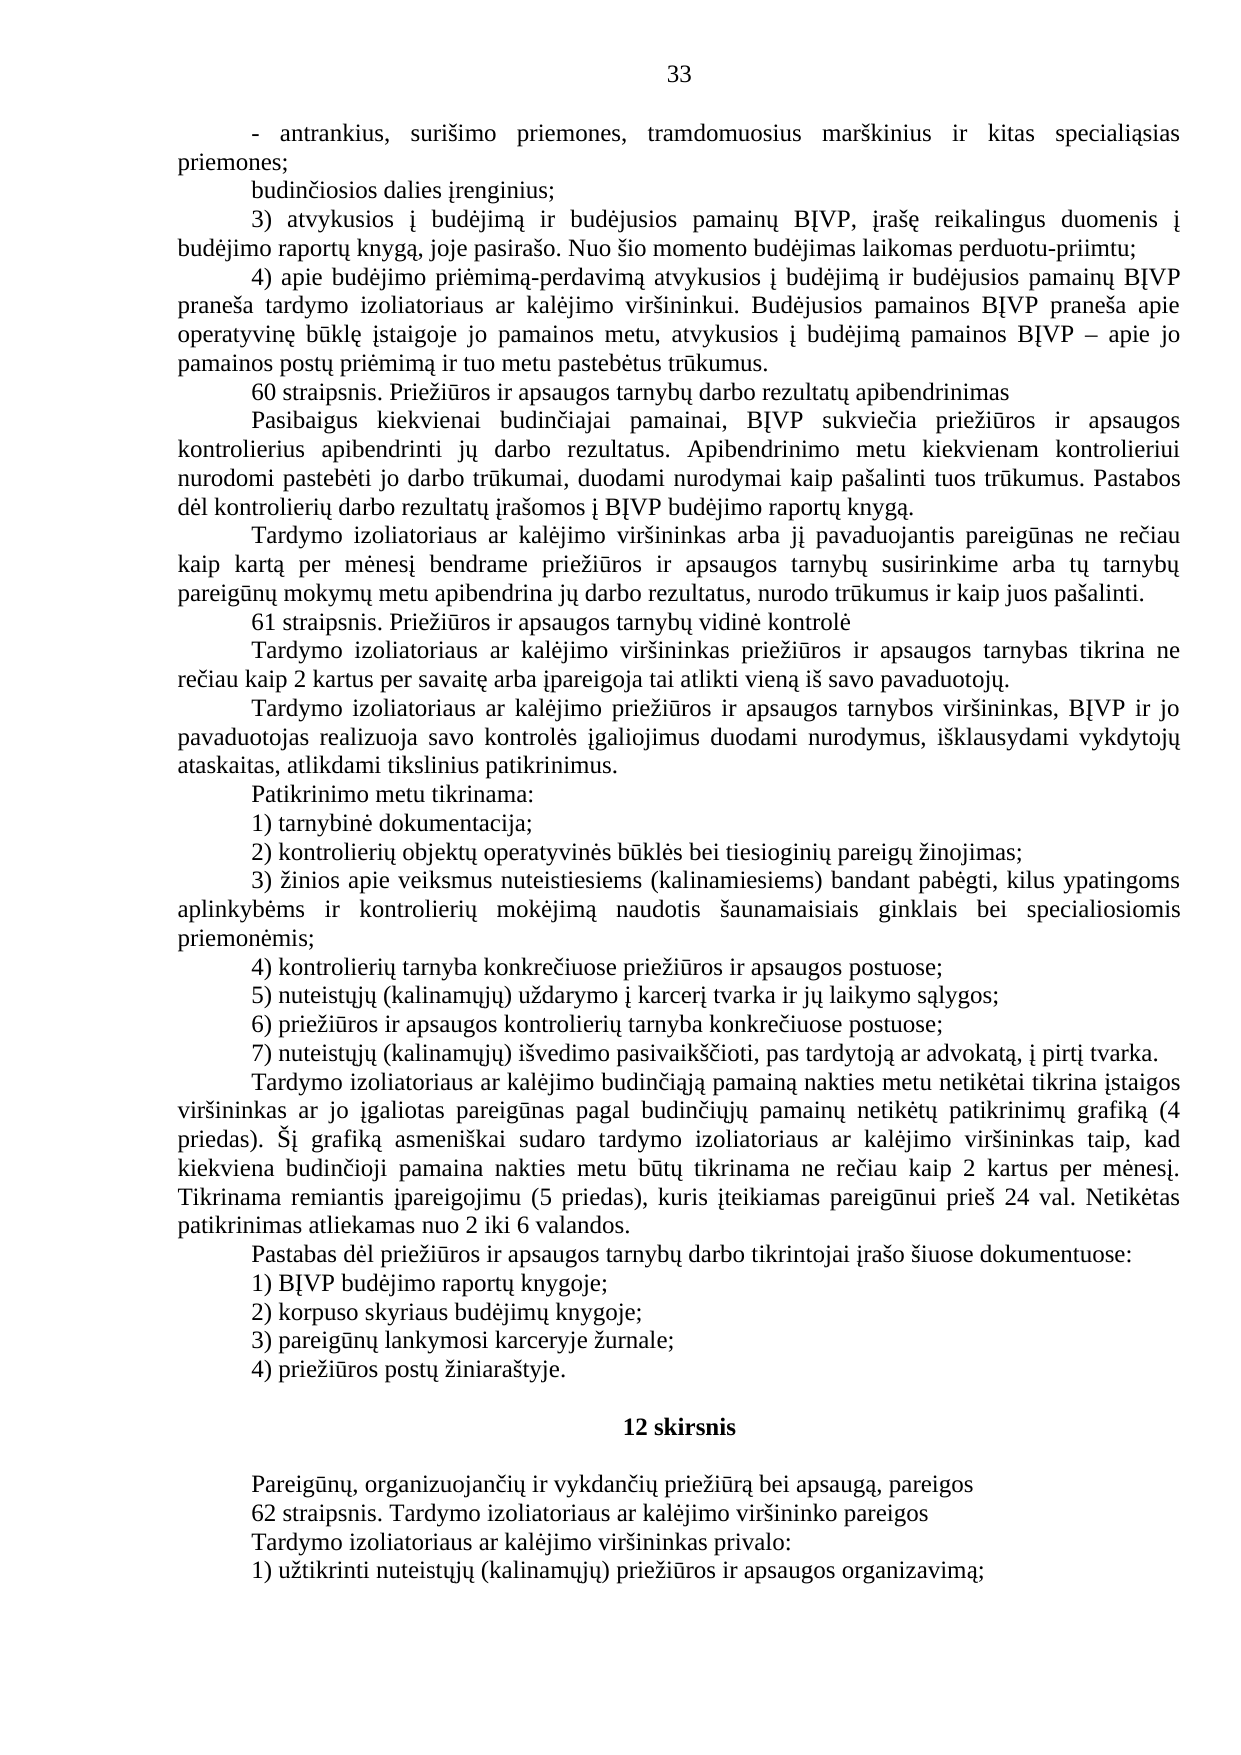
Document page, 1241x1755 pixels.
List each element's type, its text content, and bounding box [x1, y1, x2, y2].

text 61 straipsnis. Priežiūros ir apsaugos tarnybų vidinė kontrolė [177, 607, 1181, 636]
text 3) žinios apie veiksmus nuteistiesiems (kalinamiesiems) bandant pabėgti, kilus ypatingoms aplinkybėms ir kontrolierių mokėjimą naudotis šaunamaisiais ginklais bei specialiosiomis priemonėmis; [177, 866, 1181, 952]
text Pastabas dėl priežiūros ir apsaugos tarnybų darbo tikrintojai įrašo šiuose dokumentuose: [177, 1239, 1181, 1268]
text 12 skirsnis [177, 1412, 1181, 1441]
text 1) tarnybinė dokumentacija; [177, 808, 1181, 837]
text - antrankius, surišimo priemones, tramdomuosius marškinius ir kitas specialiąsias priemones; [177, 118, 1181, 176]
text Tardymo izoliatoriaus ar kalėjimo priežiūros ir apsaugos tarnybos viršininkas, BĮVP ir jo pavaduotojas realizuoja savo kontrolės įgaliojimus duodami nurodymus, išklausydami vykdytojų ataskaitas, atlikdami tikslinius patikrinimus. [177, 693, 1181, 779]
text 4) kontrolierių tarnyba konkrečiuose priežiūros ir apsaugos postuose; [177, 952, 1181, 981]
text Tardymo izoliatoriaus ar kalėjimo budinčiąją pamainą nakties metu netikėtai tikrina įstaigos viršininkas ar jo įgaliotas pareigūnas pagal budinčiųjų pamainų netikėtų patikrinimų grafiką (4 priedas). Šį grafiką asmeniškai sudaro tardymo izoliatoriaus ar kalėjimo viršininkas taip, kad kiekviena budinčioji pamaina nakties metu būtų tikrinama ne rečiau kaip 2 kartus per mėnesį. Tikrinama remiantis įpareigojimu (5 priedas), kuris įteikiamas pareigūnui prieš 24 val. Netikėtas patikrinimas atliekamas nuo 2 iki 6 valandos. [177, 1067, 1181, 1239]
text 2) korpuso skyriaus budėjimų knygoje; [177, 1297, 1181, 1326]
text 1) BĮVP budėjimo raportų knygoje; [177, 1268, 1181, 1297]
text 60 straipsnis. Priežiūros ir apsaugos tarnybų darbo rezultatų apibendrinimas [177, 377, 1181, 406]
text Tardymo izoliatoriaus ar kalėjimo viršininkas priežiūros ir apsaugos tarnybas tikrina ne rečiau kaip 2 kartus per savaitę arba įpareigoja tai atlikti vieną iš savo pavaduotojų. [177, 636, 1181, 693]
text Pareigūnų, organizuojančių ir vykdančių priežiūrą bei apsaugą, pareigos [177, 1469, 1181, 1498]
text Pasibaigus kiekvienai budinčiajai pamainai, BĮVP sukviečia priežiūros ir apsaugos kontrolierius apibendrinti jų darbo rezultatus. Apibendrinimo metu kiekvienam kontrolieriui nurodomi pastebėti jo darbo trūkumai, duodami nurodymai kaip pašalinti tuos trūkumus. Pastabos dėl kontrolierių darbo rezultatų įrašomos į BĮVP budėjimo raportų knygą. [177, 406, 1181, 521]
text 6) priežiūros ir apsaugos kontrolierių tarnyba konkrečiuose postuose; [177, 1009, 1181, 1038]
text Tardymo izoliatoriaus ar kalėjimo viršininkas privalo: [177, 1527, 1181, 1556]
text 5) nuteistųjų (kalinamųjų) uždarymo į karcerį tvarka ir jų laikymo sąlygos; [177, 981, 1181, 1009]
text 3) atvykusios į budėjimą ir budėjusios pamainų BĮVP, įrašę reikalingus duomenis į budėjimo raportų knygą, joje pasirašo. Nuo šio momento budėjimas laikomas perduotu-priimtu; [177, 204, 1181, 262]
text 7) nuteistųjų (kalinamųjų) išvedimo pasivaikščioti, pas tardytoją ar advokatą, į pirtį tvarka. [177, 1038, 1181, 1067]
text budinčiosios dalies įrenginius; [177, 176, 1181, 204]
text 3) pareigūnų lankymosi karceryje žurnale; [177, 1326, 1181, 1354]
text 2) kontrolierių objektų operatyvinės būklės bei tiesioginių pareigų žinojimas; [177, 837, 1181, 866]
text 4) apie budėjimo priėmimą-perdavimą atvykusios į budėjimą ir budėjusios pamainų BĮVP praneša tardymo izoliatoriaus ar kalėjimo viršininkui. Budėjusios pamainos BĮVP praneša apie operatyvinę būklę įstaigoje jo pamainos metu, atvykusios į budėjimą pamainos BĮVP – apie jo pamainos postų priėmimą ir tuo metu pastebėtus trūkumus. [177, 262, 1181, 377]
text 4) priežiūros postų žiniaraštyje. [177, 1354, 1181, 1383]
text Tardymo izoliatoriaus ar kalėjimo viršininkas arba jį pavaduojantis pareigūnas ne rečiau kaip kartą per mėnesį bendrame priežiūros ir apsaugos tarnybų susirinkime arba tų tarnybų pareigūnų mokymų metu apibendrina jų darbo rezultatus, nurodo trūkumus ir kaip juos pašalinti. [177, 521, 1181, 607]
text 62 straipsnis. Tardymo izoliatoriaus ar kalėjimo viršininko pareigos [177, 1498, 1181, 1527]
text Patikrinimo metu tikrinama: [177, 779, 1181, 808]
text 1) užtikrinti nuteistųjų (kalinamųjų) priežiūros ir apsaugos organizavimą; [177, 1556, 1181, 1584]
